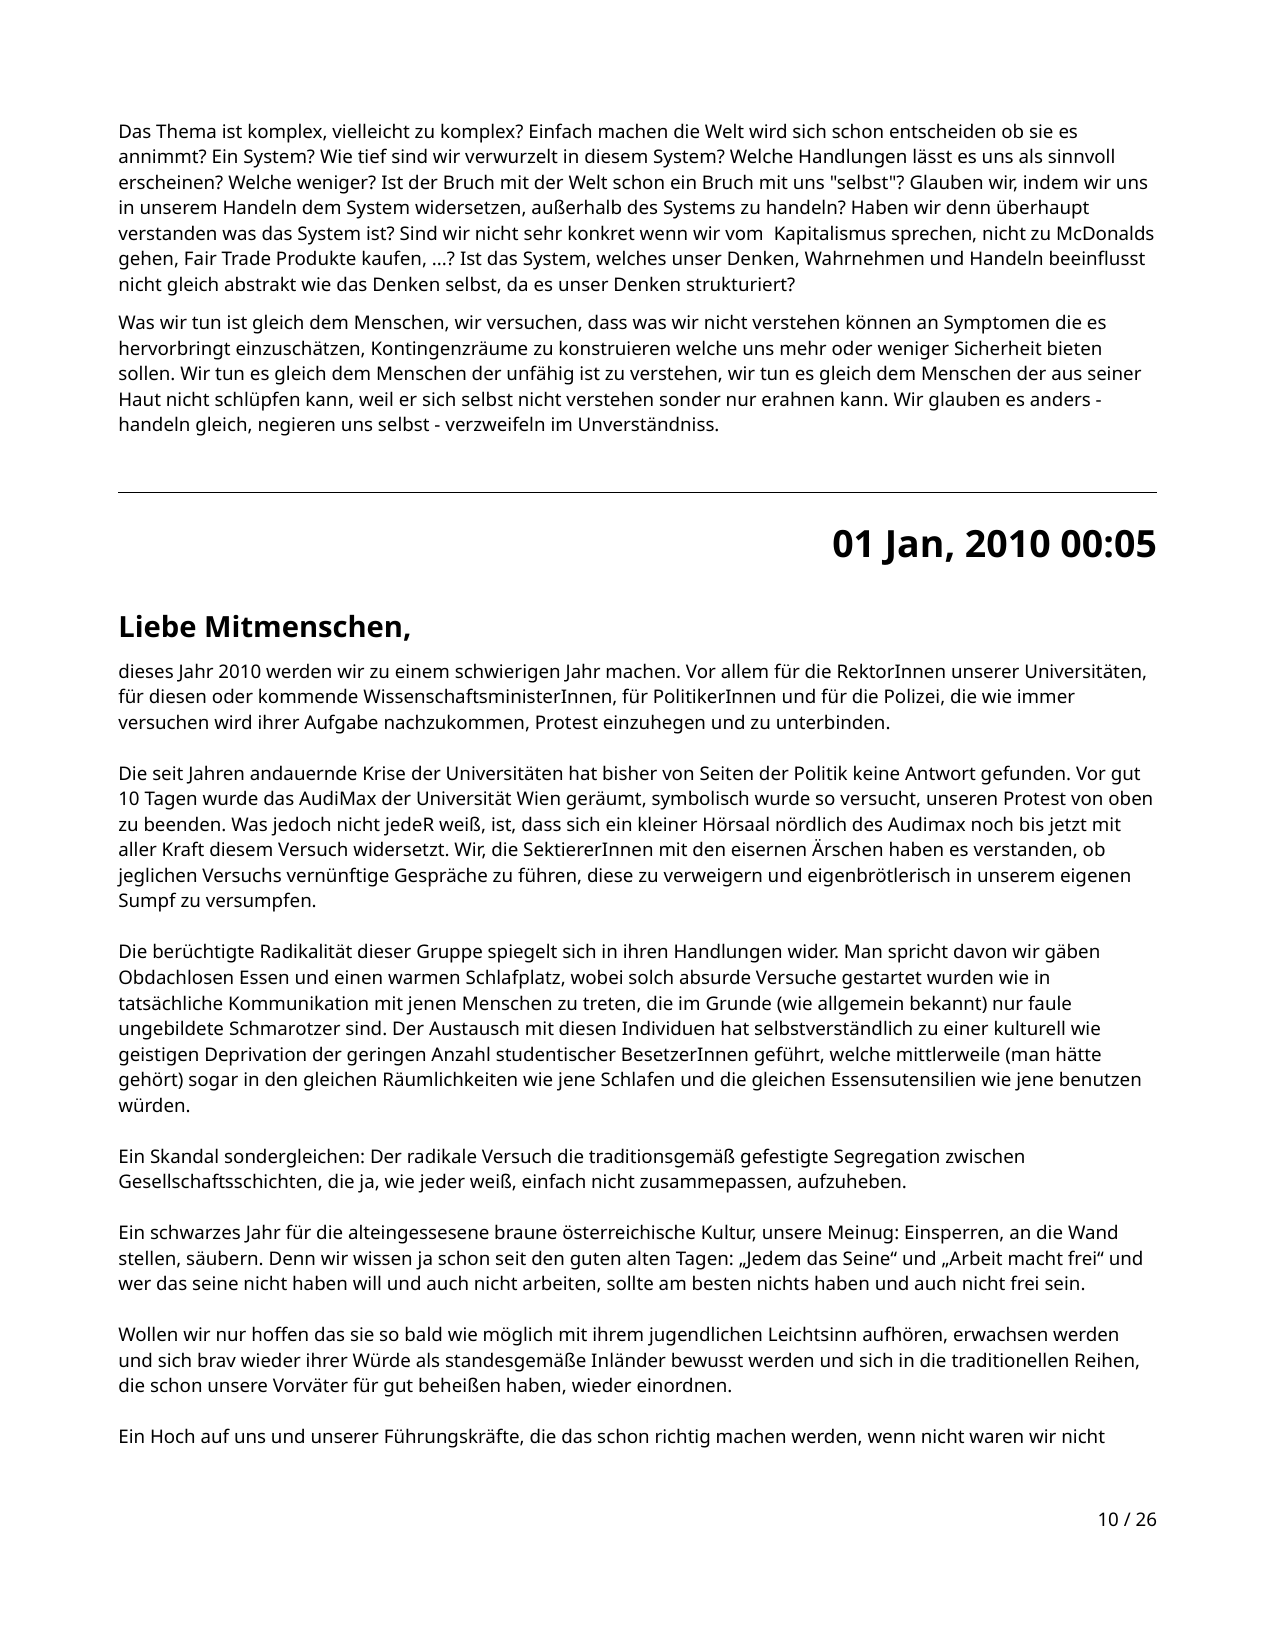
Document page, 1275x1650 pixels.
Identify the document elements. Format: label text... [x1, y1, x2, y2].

text Was wir tun ist gleich dem Menschen, wir versuchen, dass was wir nicht verstehen können an Symptomen die es hervorbringt einzuschätzen, Kontingenzräume zu konstruieren welche uns mehr oder weniger Sicherheit bieten sollen. Wir tun es gleich dem Menschen der unfähig ist zu verstehen, wir tun es gleich dem Menschen der aus seiner Haut nicht schlüpfen kann, weil er sich selbst nicht verstehen sonder nur erahnen kann. Wir glauben es anders - handeln gleich, negieren uns selbst - verzweifeln im Unverständniss. [118, 309, 1157, 437]
text Die seit Jahren andauernde Krise der Universitäten hat bisher von Seiten der Politik keine Antwort gefunden. Vor gut 10 Tagen wurde das AudiMax der Universität Wien geräumt, symbolisch wurde so versucht, unseren Protest von oben zu beenden. Was jedoch nicht jedeR weiß, ist, dass sich ein kleiner Hörsaal nördlich des Audimax noch bis jetzt mit aller Kraft diesem Versuch widersetzt. Wir, die SektiererInnen mit den eisernen Ärschen haben es verstanden, ob jeglichen Versuchs vernünftige Gespräche zu führen, diese zu verweigern und eigenbrötlerisch in unserem eigenen Sumpf zu versumpfen. [118, 760, 1157, 913]
text Die berüchtigte Radikalität dieser Gruppe spiegelt sich in ihren Handlungen wider. Man spricht davon wir gäben Obdachlosen Essen und einen warmen Schlafplatz, wobei solch absurde Versuche gestartet wurden wie in tatsächliche Kommunikation mit jenen Menschen zu treten, die im Grunde (wie allgemein bekannt) nur faule ungebildete Schmarotzer sind. Der Austausch mit diesen Individuen hat selbstverständlich zu einer kulturell wie geistigen Deprivation der geringen Anzahl studentischer BesetzerInnen geführt, welche mittlerweile (man hätte gehört) sogar in den gleichen Räumlichkeiten wie jene Schlafen und die gleichen Essensutensilien wie jene benutzen würden. [118, 939, 1157, 1117]
text Ein schwarzes Jahr für die alteingessesene braune österreichische Kultur, unsere Meinug: Einsperren, an die Wand stellen, säubern. Denn wir wissen ja schon seit den guten alten Tagen: „Jedem das Seine“ und „Arbeit macht frei“ und wer das seine nicht haben will und auch nicht arbeiten, sollte am besten nichts haben und auch nicht frei sein. [118, 1219, 1157, 1296]
text Wollen wir nur hoffen das sie so bald wie möglich mit ihrem jugendlichen Leichtsinn aufhören, erwachsen werden und sich brav wieder ihrer Würde als standesgemäße Inländer bewusst werden und sich in die traditionellen Reihen, die schon unsere Vorväter für gut beheißen haben, wieder einordnen. [118, 1322, 1157, 1398]
subtitle 01 Jan, 2010 00:05 [118, 517, 1157, 568]
text Ein Hoch auf uns und unserer Führungskräfte, die das schon richtig machen werden, wenn nicht waren wir nicht [118, 1424, 1157, 1449]
subtitle Liebe Mitmenschen, [118, 606, 1157, 646]
text Das Thema ist komplex, vielleicht zu komplex? Einfach machen die Welt wird sich schon entscheiden ob sie es annimmt? Ein System? Wie tief sind wir verwurzelt in diesem System? Welche Handlungen lässt es uns als sinnvoll erscheinen? Welche weniger? Ist der Bruch mit der Welt schon ein Bruch mit uns "selbst"? Glauben wir, indem wir uns in unserem Handeln dem System widersetzen, außerhalb des Systems zu handeln? Haben wir denn überhaupt verstanden was das System ist? Sind wir nicht sehr konkret wenn wir vom Kapitalismus sprechen, nicht zu McDonalds gehen, Fair Trade Produkte kaufen, ...? Ist das System, welches unser Denken, Wahrnehmen und Handeln beeinflusst nicht gleich abstrakt wie das Denken selbst, da es unser Denken strukturiert? [118, 118, 1157, 297]
text Ein Skandal sondergleichen: Der radikale Versuch die traditionsgemäß gefestigte Segregation zwischen Gesellschaftsschichten, die ja, wie jeder weiß, einfach nicht zusammepassen, aufzuheben. [118, 1143, 1157, 1194]
text dieses Jahr 2010 werden wir zu einem schwierigen Jahr machen. Vor allem für die RektorInnen unserer Universitäten, für diesen oder kommende WissenschaftsministerInnen, für PolitikerInnen und für die Polizei, die wie immer versuchen wird ihrer Aufgabe nachzukommen, Protest einzuhegen und zu unterbinden. [118, 658, 1157, 734]
